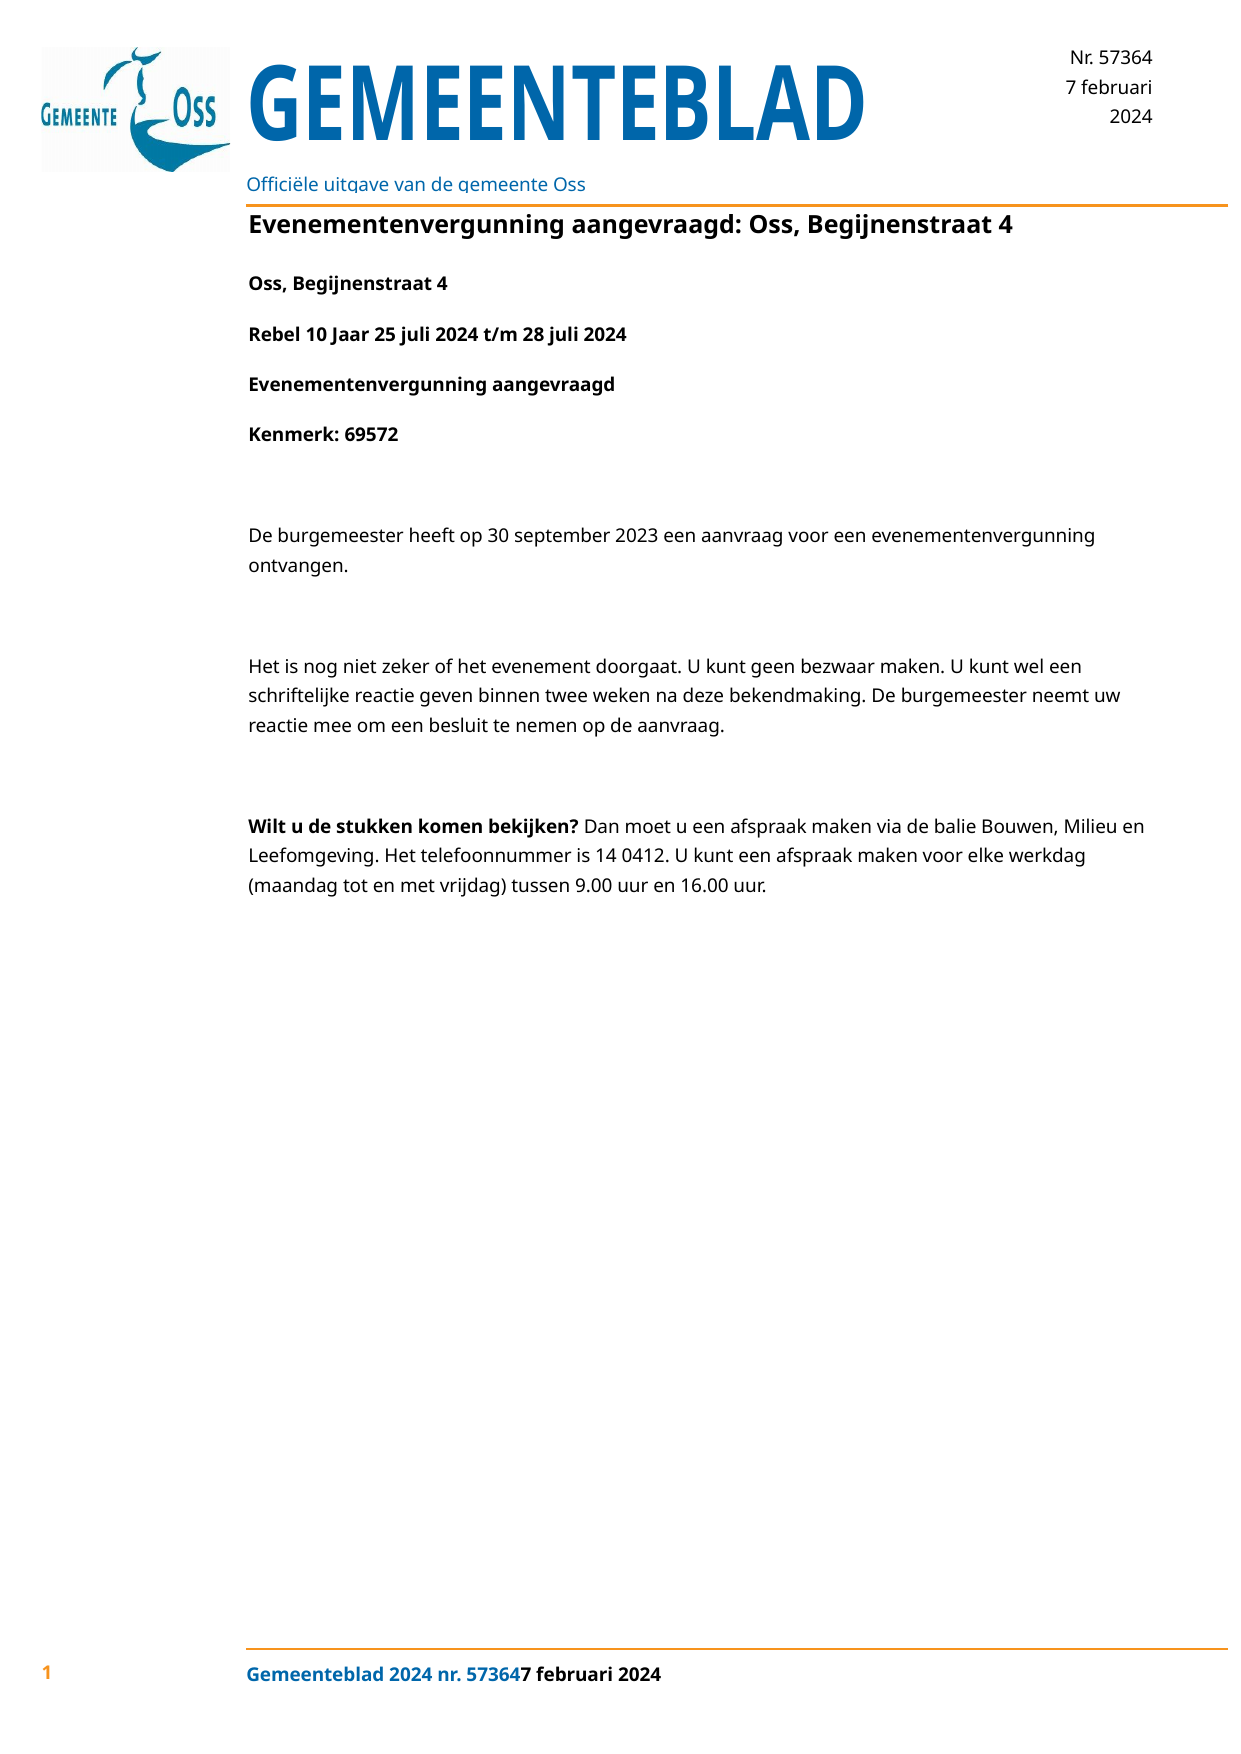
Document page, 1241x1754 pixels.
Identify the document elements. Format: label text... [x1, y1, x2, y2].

text Het is nog niet zeker of het evenement doorgaat. U kunt geen bezwaar maken. U kunt wel een schriftelijke reactie geven binnen twee weken na deze bekendmaking. De burgemeester neemt uw reactie mee om een besluit te nemen op de aanvraag. [248, 653, 1152, 738]
text Oss, Begijnenstraat 4 [248, 270, 1152, 296]
text Rebel 10 Jaar 25 juli 2024 t/m 28 juli 2024 [248, 321, 1152, 346]
text Evenementenvergunning aangevraagd [248, 371, 1152, 397]
text Evenementenvergunning aangevraagd: Oss, Begijnenstraat 4 [248, 207, 1152, 241]
text Kenmerk: 69572 [248, 422, 1152, 447]
picture [41, 47, 231, 172]
text De burgemeester heeft op 30 september 2023 een aanvraag voor een evenementenvergunning ontvangen. [248, 522, 1152, 578]
text Wilt u de stukken komen bekijken? Dan moet u een afspraak maken via de balie Bouwen, Milieu en Leefomgeving. Het telefoonnummer is 14 0412. U kunt een afspraak maken voor elke werkdag (maandag tot en met vrijdag) tussen 9.00 uur en 16.00 uur. [248, 813, 1152, 898]
